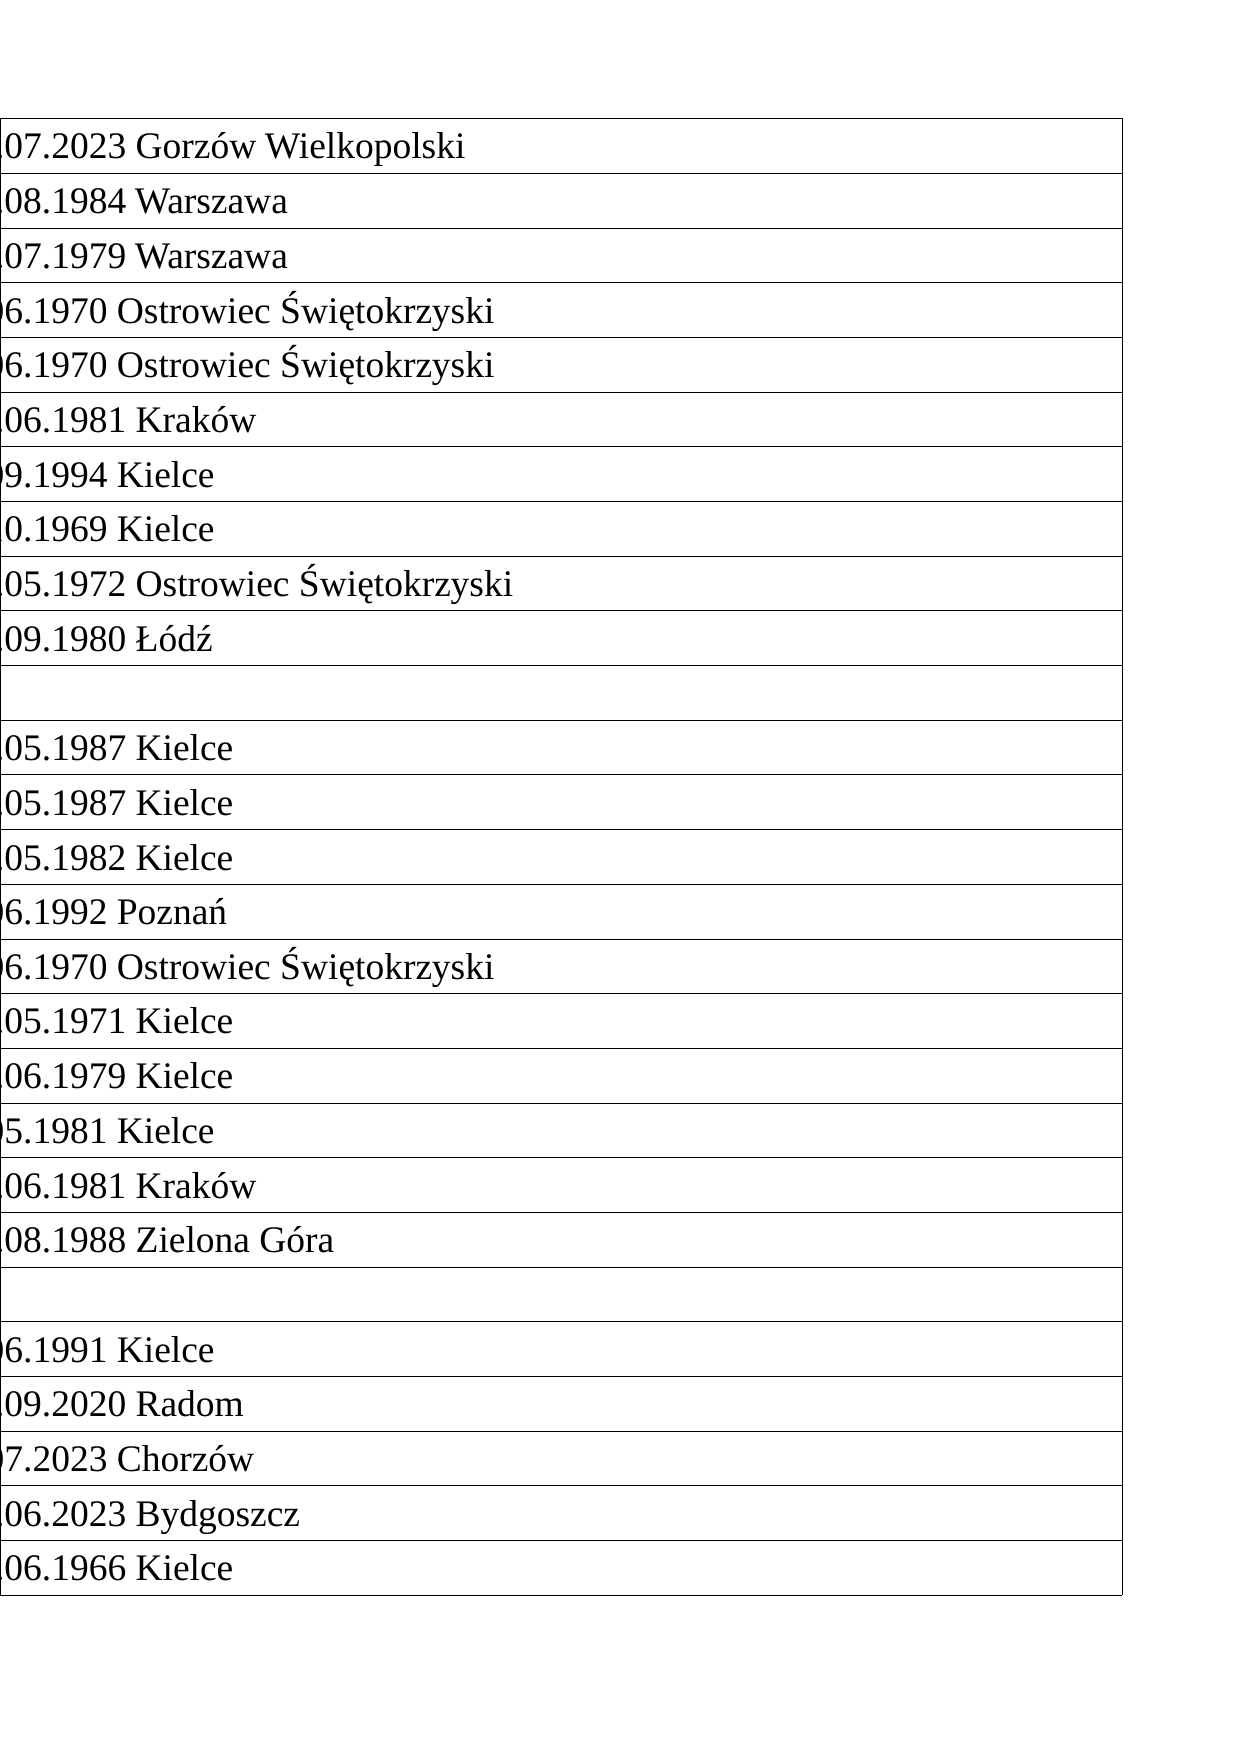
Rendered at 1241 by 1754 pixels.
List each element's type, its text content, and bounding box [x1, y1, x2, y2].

table_cell 19.06.1966 Kielce [1, 1541, 1122, 1595]
table_cell 22.05.1982 Kielce [1, 830, 1122, 884]
table_cell 15.05.1971 Kielce [1, 994, 1122, 1048]
table_cell 20.09.2020 Radom [1, 1377, 1122, 1431]
table_cell 3.09.1994 Kielce [1, 447, 1122, 501]
table_cell [1, 666, 1122, 720]
table_cell 23.06.1979 Kielce [1, 1049, 1122, 1102]
table_cell 28.08.1988 Zielona Góra [1, 1213, 1122, 1267]
table_cell 15.07.1979 Warszawa [1, 229, 1122, 282]
table_cell 24.05.1987 Kielce [1, 775, 1122, 829]
table_cell 20.05.1972 Ostrowiec Świętokrzyski [1, 557, 1122, 610]
table_cell 6.06.1970 Ostrowiec Świętokrzyski [1, 283, 1122, 337]
table_cell 9.07.2023 Chorzów [1, 1432, 1122, 1485]
table_cell 15.06.2023 Bydgoszcz [1, 1486, 1122, 1540]
table_cell 6.06.1970 Ostrowiec Świętokrzyski [1, 940, 1122, 993]
table_cell 22.06.1981 Kraków [1, 1158, 1122, 1212]
table_cell 31.08.1984 Warszawa [1, 174, 1122, 227]
table_cell 6.06.1992 Poznań [1, 885, 1122, 938]
table_cell 24.05.1987 Kielce [1, 721, 1122, 774]
table_cell 22.06.1981 Kraków [1, 393, 1122, 446]
table_cell [1, 1268, 1122, 1321]
table_cell 22.09.1980 Łódź [1, 611, 1122, 665]
table_cell 28.07.2023 Gorzów Wielkopolski [1, 119, 1122, 173]
table_cell 9.06.1991 Kielce [1, 1322, 1122, 1376]
table_cell 6.06.1970 Ostrowiec Świętokrzyski [1, 338, 1122, 392]
table_cell 6.10.1969 Kielce [1, 502, 1122, 556]
table_cell 3.05.1981 Kielce [1, 1104, 1122, 1157]
